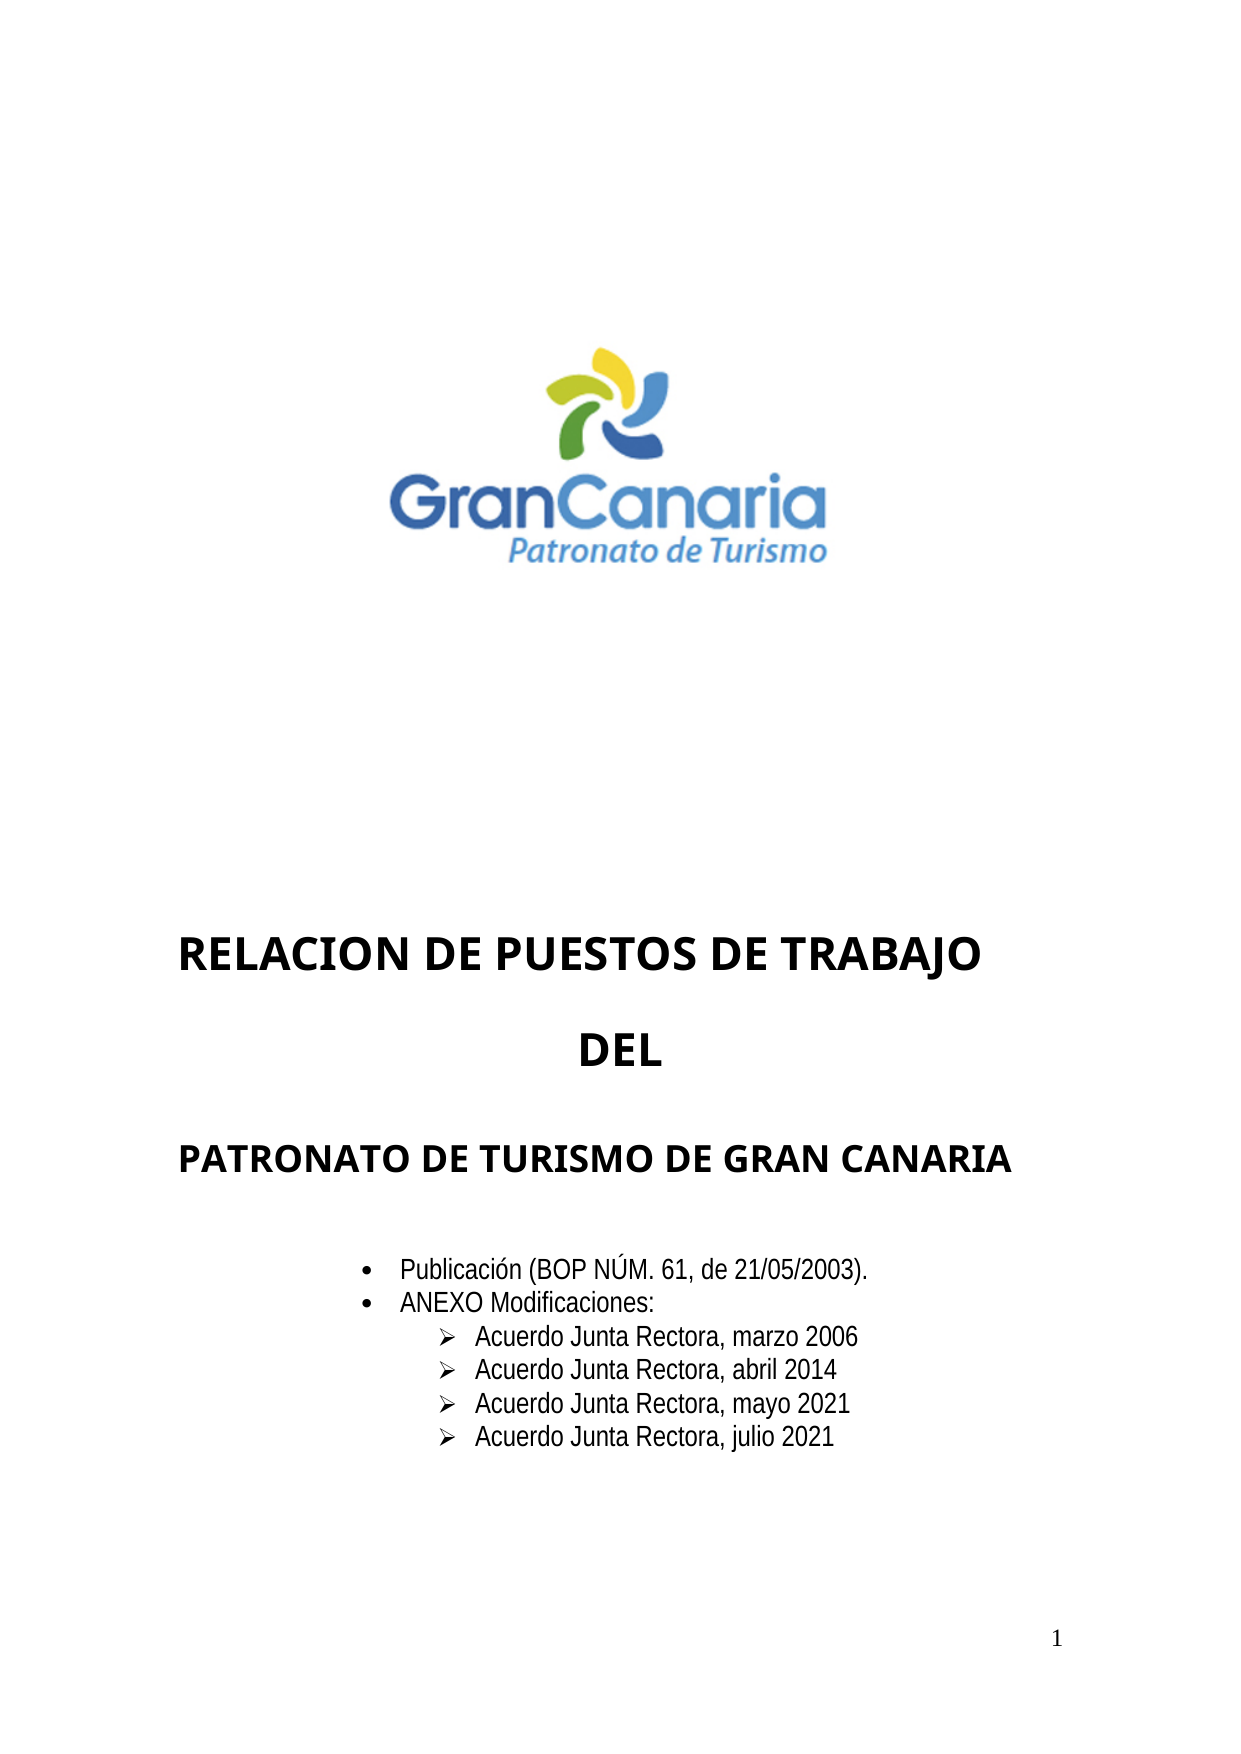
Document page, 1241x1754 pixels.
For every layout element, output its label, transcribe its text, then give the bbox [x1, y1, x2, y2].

list ANEXO Modificaciones: [362, 1285, 1063, 1319]
subtitle PATRONATO DE TURISMO DE GRAN CANARIA [177, 1133, 1063, 1184]
list Acuerdo Junta Rectora, mayo 2021 [437, 1386, 1063, 1419]
list Acuerdo Junta Rectora, abril 2014 [437, 1352, 1063, 1386]
subtitle RELACION DE PUESTOS DE TRABAJO [177, 921, 1063, 984]
list Publicación (BOP NÚM. 61, de 21/05/2003). [362, 1252, 1063, 1285]
list Acuerdo Junta Rectora, marzo 2006 [437, 1319, 1063, 1352]
list Acuerdo Junta Rectora, julio 2021 [437, 1419, 1063, 1453]
subtitle DEL [177, 1018, 1063, 1080]
